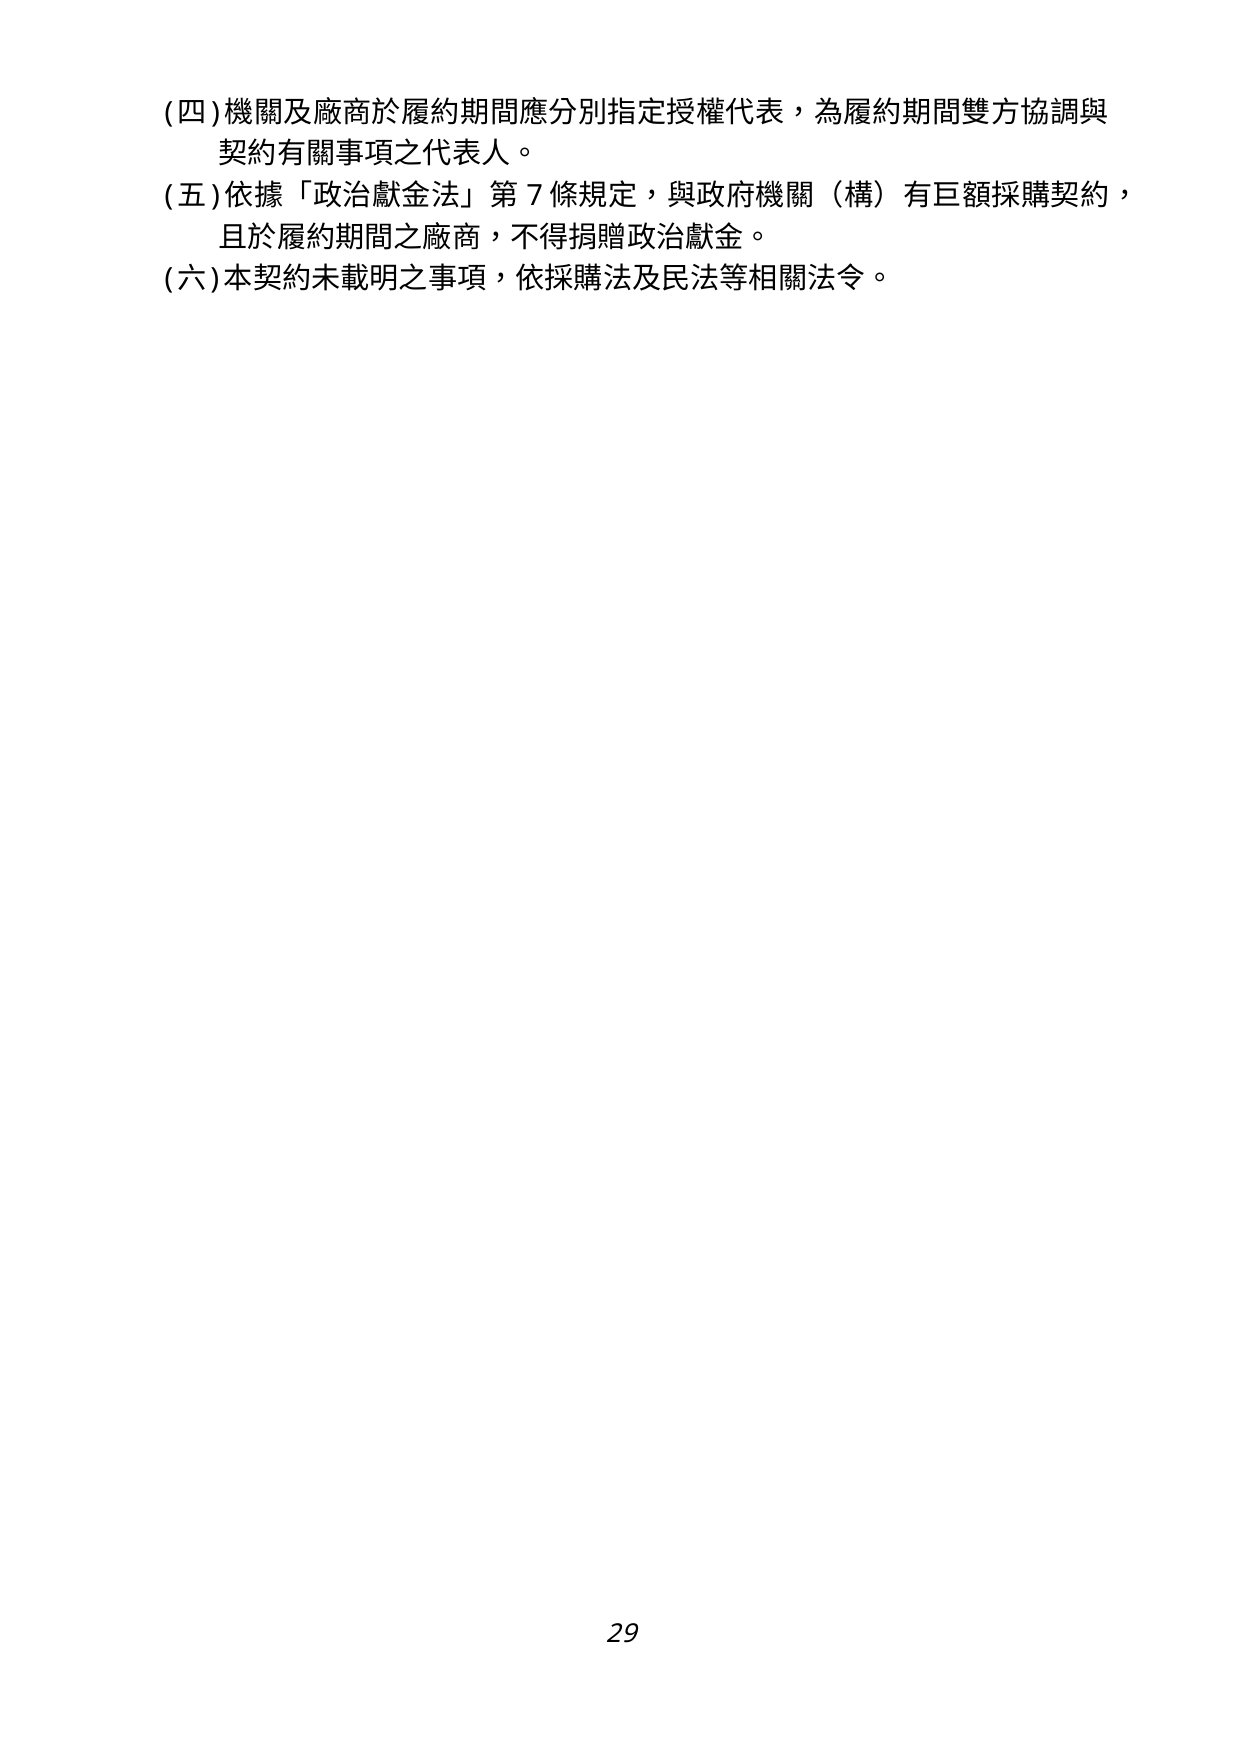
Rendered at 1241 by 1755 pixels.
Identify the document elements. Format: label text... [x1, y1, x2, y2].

text (五)依據「政治獻金法」第7條規定，與政府機關（構）有巨額採購契約，且於履約期間之廠商，不得捐贈政治獻金。 [159, 172, 1110, 255]
text (四)機關及廠商於履約期間應分別指定授權代表，為履約期間雙方協調與契約有關事項之代表人。 [159, 89, 1110, 172]
text (六)本契約未載明之事項，依採購法及民法等相關法令。 [159, 255, 1110, 297]
